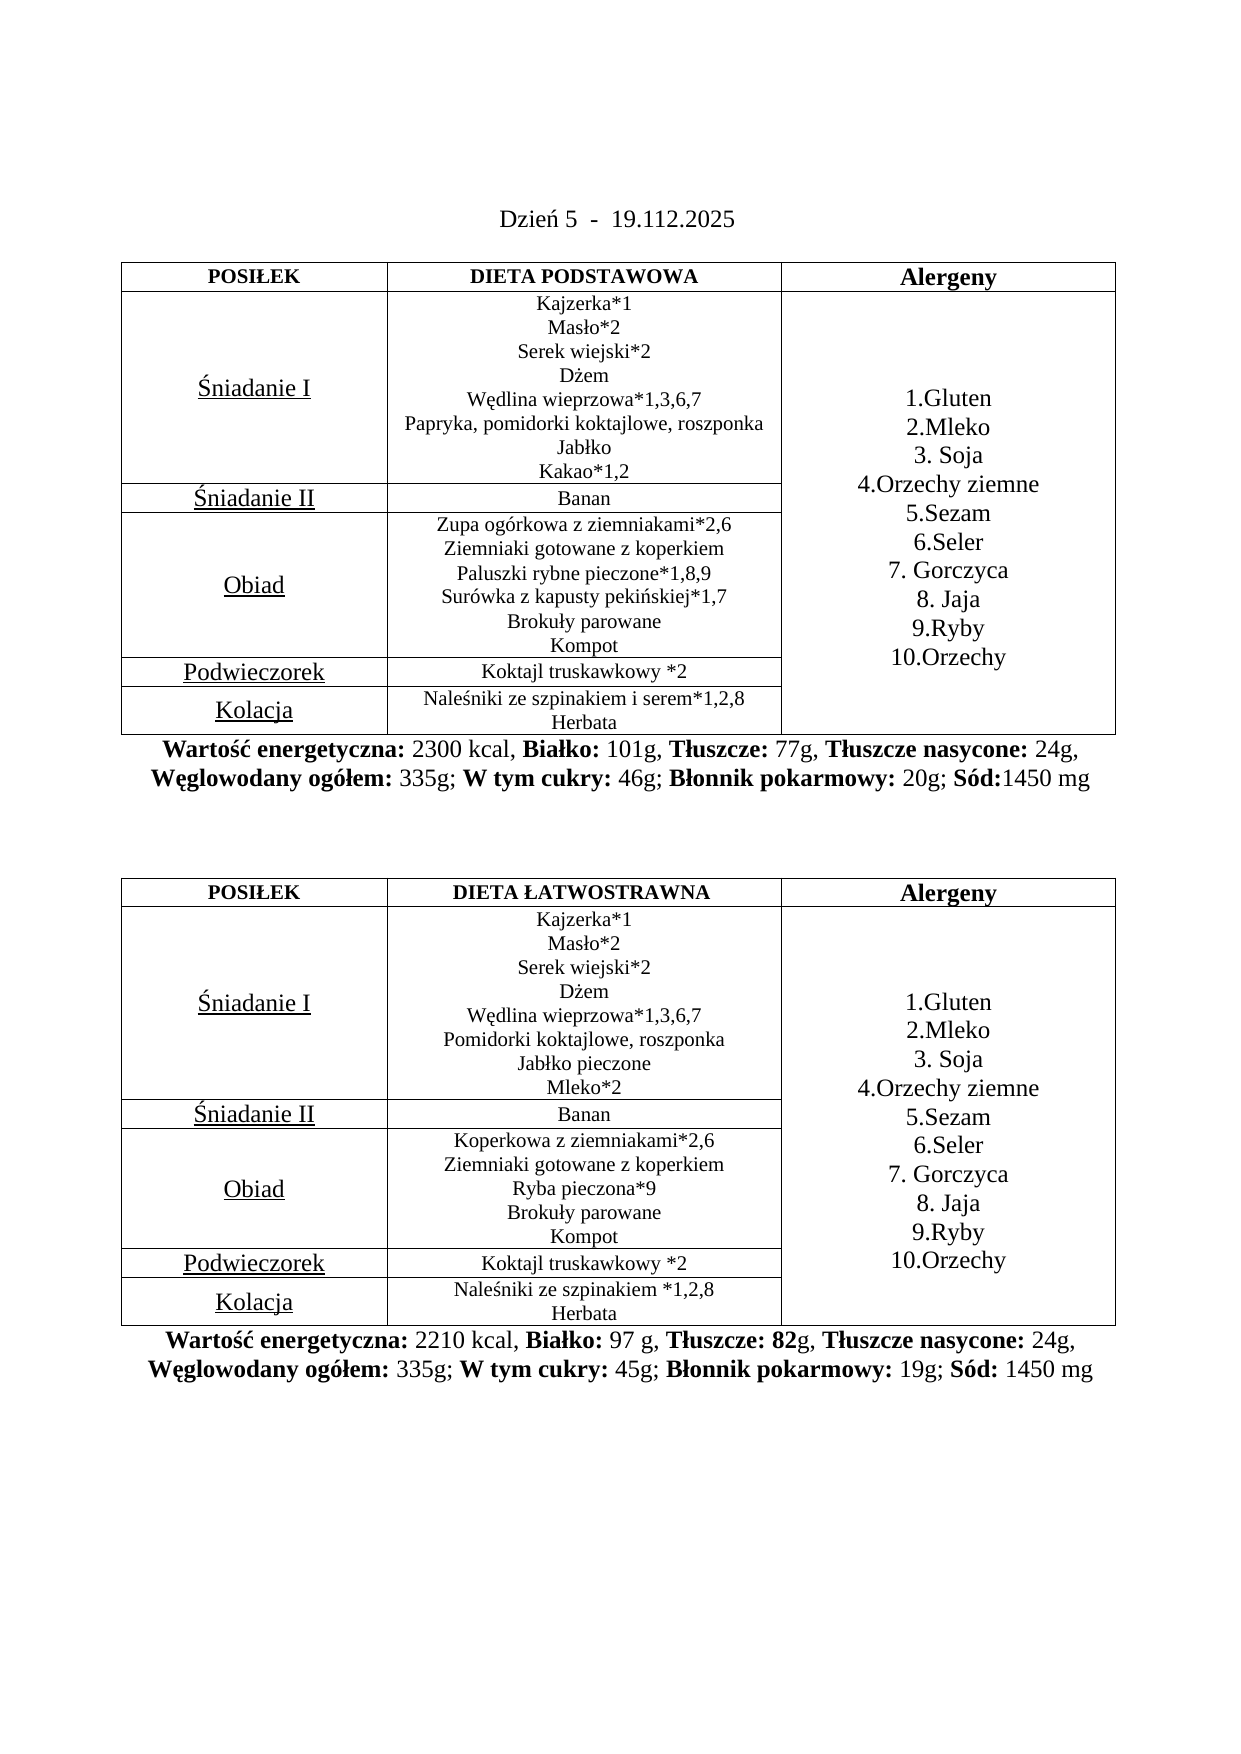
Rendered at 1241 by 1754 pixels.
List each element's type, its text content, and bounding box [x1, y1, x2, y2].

table_cell Podwieczorek [122, 658, 387, 686]
table_cell Koktajl truskawkowy *2 [388, 1249, 781, 1277]
table_header POSIŁEK [122, 879, 387, 906]
text Wartość energetyczna: 2210 kcal, Białko: 97 g, Tłuszcze: 82g, Tłuszcze nasycone: 24g, Węglowodany ogółem: 335g; W tym cukry: 45g; Błonnik pokarmowy: 19g; Sód: 1450 mg [118, 1326, 1122, 1383]
table_header DIETA PODSTAWOWA [388, 263, 781, 291]
table_cell Obiad [122, 513, 387, 657]
text Wartość energetyczna: 2300 kcal, Białko: 101g, Tłuszcze: 77g, Tłuszcze nasycone: 24g, Węglowodany ogółem: 335g; W tym cukry: 46g; Błonnik pokarmowy: 20g; Sód:1450 mg [118, 734, 1122, 791]
table_header DIETA ŁATWOSTRAWNA [388, 879, 781, 906]
text Dzień 5 - 19.112.2025 [118, 204, 1122, 233]
table_cell Koktajl truskawkowy *2 [388, 658, 781, 686]
table_cell Śniadanie I [122, 292, 387, 483]
table_cell Koperkowa z ziemniakami*2,6 Ziemniaki gotowane z koperkiem Ryba pieczona*9 Brokuły parowane Kompot [388, 1129, 781, 1248]
table_cell 1.Gluten 2.Mleko 3. Soja 4.Orzechy ziemne 5.Sezam 6.Seler 7. Gorczyca 8. Jaja 9.Ryby 10.Orzechy [782, 292, 1115, 734]
table_cell Kajzerka*1 Masło*2 Serek wiejski*2 Dżem Wędlina wieprzowa*1,3,6,7 Pomidorki koktajlowe, roszponka Jabłko pieczone Mleko*2 [388, 907, 781, 1099]
table_cell Banan [388, 1100, 781, 1128]
table_header Alergeny [782, 879, 1115, 906]
table_cell Naleśniki ze szpinakiem *1,2,8 Herbata [388, 1278, 781, 1325]
table_cell Kolacja [122, 1278, 387, 1325]
table_cell Kolacja [122, 687, 387, 734]
table_cell Kajzerka*1 Masło*2 Serek wiejski*2 Dżem Wędlina wieprzowa*1,3,6,7 Papryka, pomidorki koktajlowe, roszponka Jabłko Kakao*1,2 [388, 292, 781, 483]
table_header POSIŁEK [122, 263, 387, 291]
table_header Alergeny [782, 263, 1115, 291]
table_cell Śniadanie II [122, 484, 387, 512]
table_cell Śniadanie I [122, 907, 387, 1099]
table_cell Śniadanie II [122, 1100, 387, 1128]
table_cell Zupa ogórkowa z ziemniakami*2,6 Ziemniaki gotowane z koperkiem Paluszki rybne pieczone*1,8,9 Surówka z kapusty pekińskiej*1,7 Brokuły parowane Kompot [388, 513, 781, 657]
table_cell 1.Gluten 2.Mleko 3. Soja 4.Orzechy ziemne 5.Sezam 6.Seler 7. Gorczyca 8. Jaja 9.Ryby 10.Orzechy [782, 907, 1115, 1325]
table_cell Obiad [122, 1129, 387, 1248]
table_cell Banan [388, 484, 781, 512]
table_cell Podwieczorek [122, 1249, 387, 1277]
table_cell Naleśniki ze szpinakiem i serem*1,2,8 Herbata [388, 687, 781, 734]
